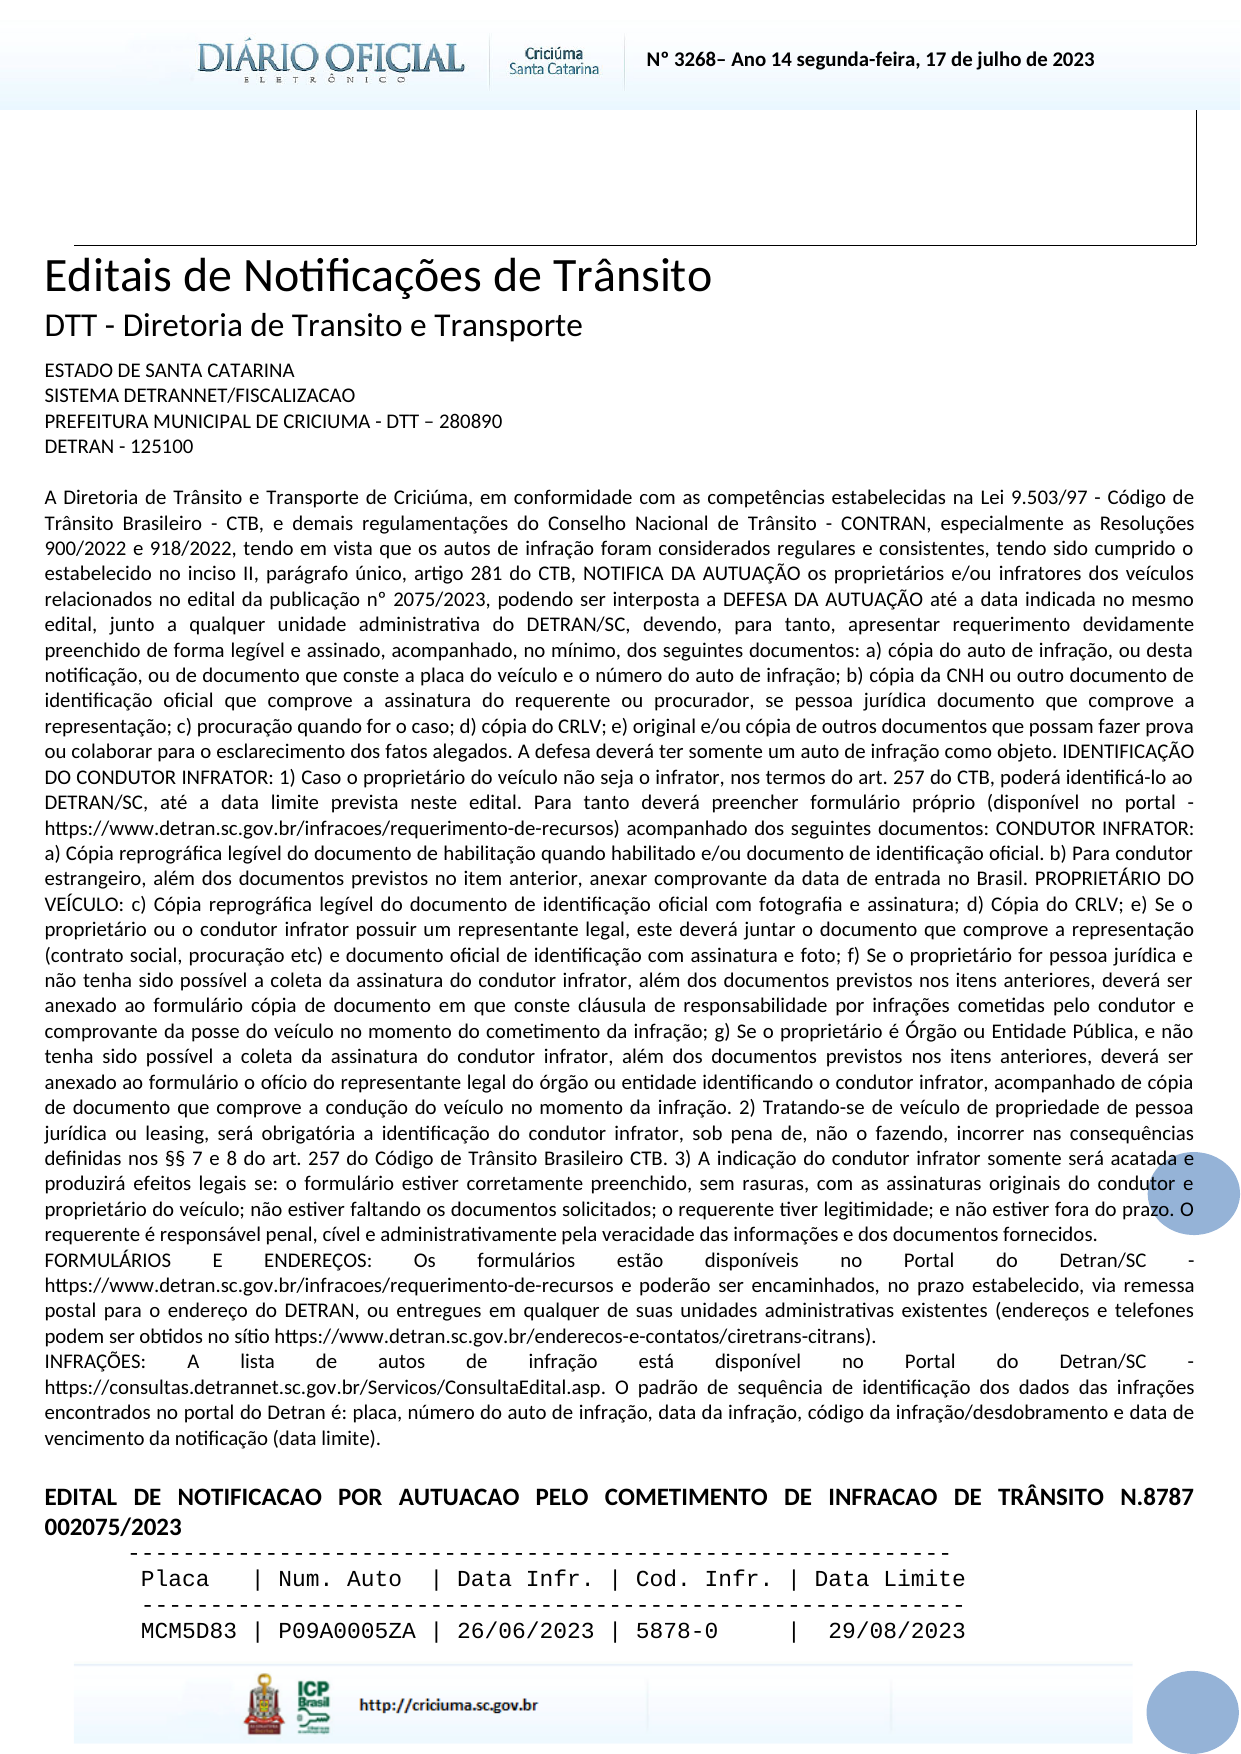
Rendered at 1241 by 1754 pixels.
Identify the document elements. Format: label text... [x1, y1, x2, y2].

text MCM5D83 | P09A0005ZA | 26/06/2023 | 5878-0 | 29/08/2023 [44, 1619, 1196, 1645]
text SISTEMA DETRANNET/FISCALIZACAO [44, 383, 1196, 408]
text PREFEITURA MUNICIPAL DE CRICIUMA - DTT – 280890 [44, 408, 1196, 433]
text ------------------------------------------------------------ [44, 1593, 1196, 1619]
text DETRAN - 125100 [44, 433, 1196, 459]
text Placa | Num. Auto | Data Infr. | Cod. Infr. | Data Limite [44, 1568, 1196, 1593]
text FORMULÁRIOS E ENDEREÇOS: Os formulários estão disponíveis no Portal do Detran/SC - https://www.detran.sc.gov.br/infracoes/requerimento-de-recursos e poderão ser encaminhados, no prazo estabelecido, via remessa postal para o endereço do DETRAN, ou entregues em qualquer de suas unidades administrativas existentes (endereços e telefones podem ser obtidos no sítio https://www.detran.sc.gov.br/enderecos-e-contatos/ciretrans-citrans). [44, 1247, 1196, 1348]
text ------------------------------------------------------------ [44, 1542, 1196, 1568]
text INFRAÇÕES: A lista de autos de infração está disponível no Portal do Detran/SC - https://consultas.detrannet.sc.gov.br/Servicos/ConsultaEdital.asp. O padrão de sequência de identificação dos dados das infrações encontrados no portal do Detran é: placa, número do auto de infração, data da infração, código da infração/desdobramento e data de vencimento da notificação (data limite). [44, 1348, 1196, 1450]
text ESTADO DE SANTA CATARINA [44, 357, 1196, 383]
text DTT - Diretoria de Transito e Transporte [44, 304, 1196, 344]
text EDITAL DE NOTIFICACAO POR AUTUACAO PELO COMETIMENTO DE INFRACAO DE TRÂNSITO N.8787 002075/2023 [44, 1481, 1196, 1542]
text Editais de Notificações de Trânsito [44, 245, 1196, 304]
text A Diretoria de Trânsito e Transporte de Criciúma, em conformidade com as competências estabelecidas na Lei 9.503/97 - Código de Trânsito Brasileiro - CTB, e demais regulamentações do Conselho Nacional de Trânsito - CONTRAN, especialmente as Resoluções 900/2022 e 918/2022, tendo em vista que os autos de infração foram considerados regulares e consistentes, tendo sido cumprido o estabelecido no inciso II, parágrafo único, artigo 281 do CTB, NOTIFICA DA AUTUAÇÃO os proprietários e/ou infratores dos veículos relacionados no edital da publicação nº 2075/2023, podendo ser interposta a DEFESA DA AUTUAÇÃO até a data indicada no mesmo edital, junto a qualquer unidade administrativa do DETRAN/SC, devendo, para tanto, apresentar requerimento devidamente preenchido de forma legível e assinado, acompanhado, no mínimo, dos seguintes documentos: a) cópia do auto de infração, ou desta notificação, ou de documento que conste a placa do veículo e o número do auto de infração; b) cópia da CNH ou outro documento de identificação oficial que comprove a assinatura do requerente ou procurador, se pessoa jurídica documento que comprove a representação; c) procuração quando for o caso; d) cópia do CRLV; e) original e/ou cópia de outros documentos que possam fazer prova ou colaborar para o esclarecimento dos fatos alegados. A defesa deverá ter somente um auto de infração como objeto. IDENTIFICAÇÃO DO CONDUTOR INFRATOR: 1) Caso o proprietário do veículo não seja o infrator, nos termos do art. 257 do CTB, poderá identificá-lo ao DETRAN/SC, até a data limite prevista neste edital. Para tanto deverá preencher formulário próprio (disponível no portal - https://www.detran.sc.gov.br/infracoes/requerimento-de-recursos) acompanhado dos seguintes documentos: CONDUTOR INFRATOR: a) Cópia reprográfica legível do documento de habilitação quando habilitado e/ou documento de identificação oficial. b) Para condutor estrangeiro, além dos documentos previstos no item anterior, anexar comprovante da data de entrada no Brasil. PROPRIETÁRIO DO VEÍCULO: c) Cópia reprográfica legível do documento de identificação oficial com fotografia e assinatura; d) Cópia do CRLV; e) Se o proprietário ou o condutor infrator possuir um representante legal, este deverá juntar o documento que comprove a representação (contrato social, procuração etc) e documento oficial de identificação com assinatura e foto; f) Se o proprietário for pessoa jurídica e não tenha sido possível a coleta da assinatura do condutor infrator, além dos documentos previstos nos itens anteriores, deverá ser anexado ao formulário cópia de documento em que conste cláusula de responsabilidade por infrações cometidas pelo condutor e comprovante da posse do veículo no momento do cometimento da infração; g) Se o proprietário é Órgão ou Entidade Pública, e não tenha sido possível a coleta da assinatura do condutor infrator, além dos documentos previstos nos itens anteriores, deverá ser anexado ao formulário o ofício do representante legal do órgão ou entidade identificando o condutor infrator, acompanhado de cópia de documento que comprove a condução do veículo no momento da infração. 2) Tratando-se de veículo de propriedade de pessoa jurídica ou leasing, será obrigatória a identificação do condutor infrator, sob pena de, não o fazendo, incorrer nas consequências definidas nos §§ 7 e 8 do art. 257 do Código de Trânsito Brasileiro CTB. 3) A indicação do condutor infrator somente será acatada e produzirá efeitos legais se: o formulário estiver corretamente preenchido, sem rasuras, com as assinaturas originais do condutor e proprietário do veículo; não estiver faltando os documentos solicitados; o requerente tiver legitimidade; e não estiver fora do prazo. O requerente é responsável penal, cível e administrativamente pela veracidade das informações e dos documentos fornecidos. [44, 484, 1196, 1247]
